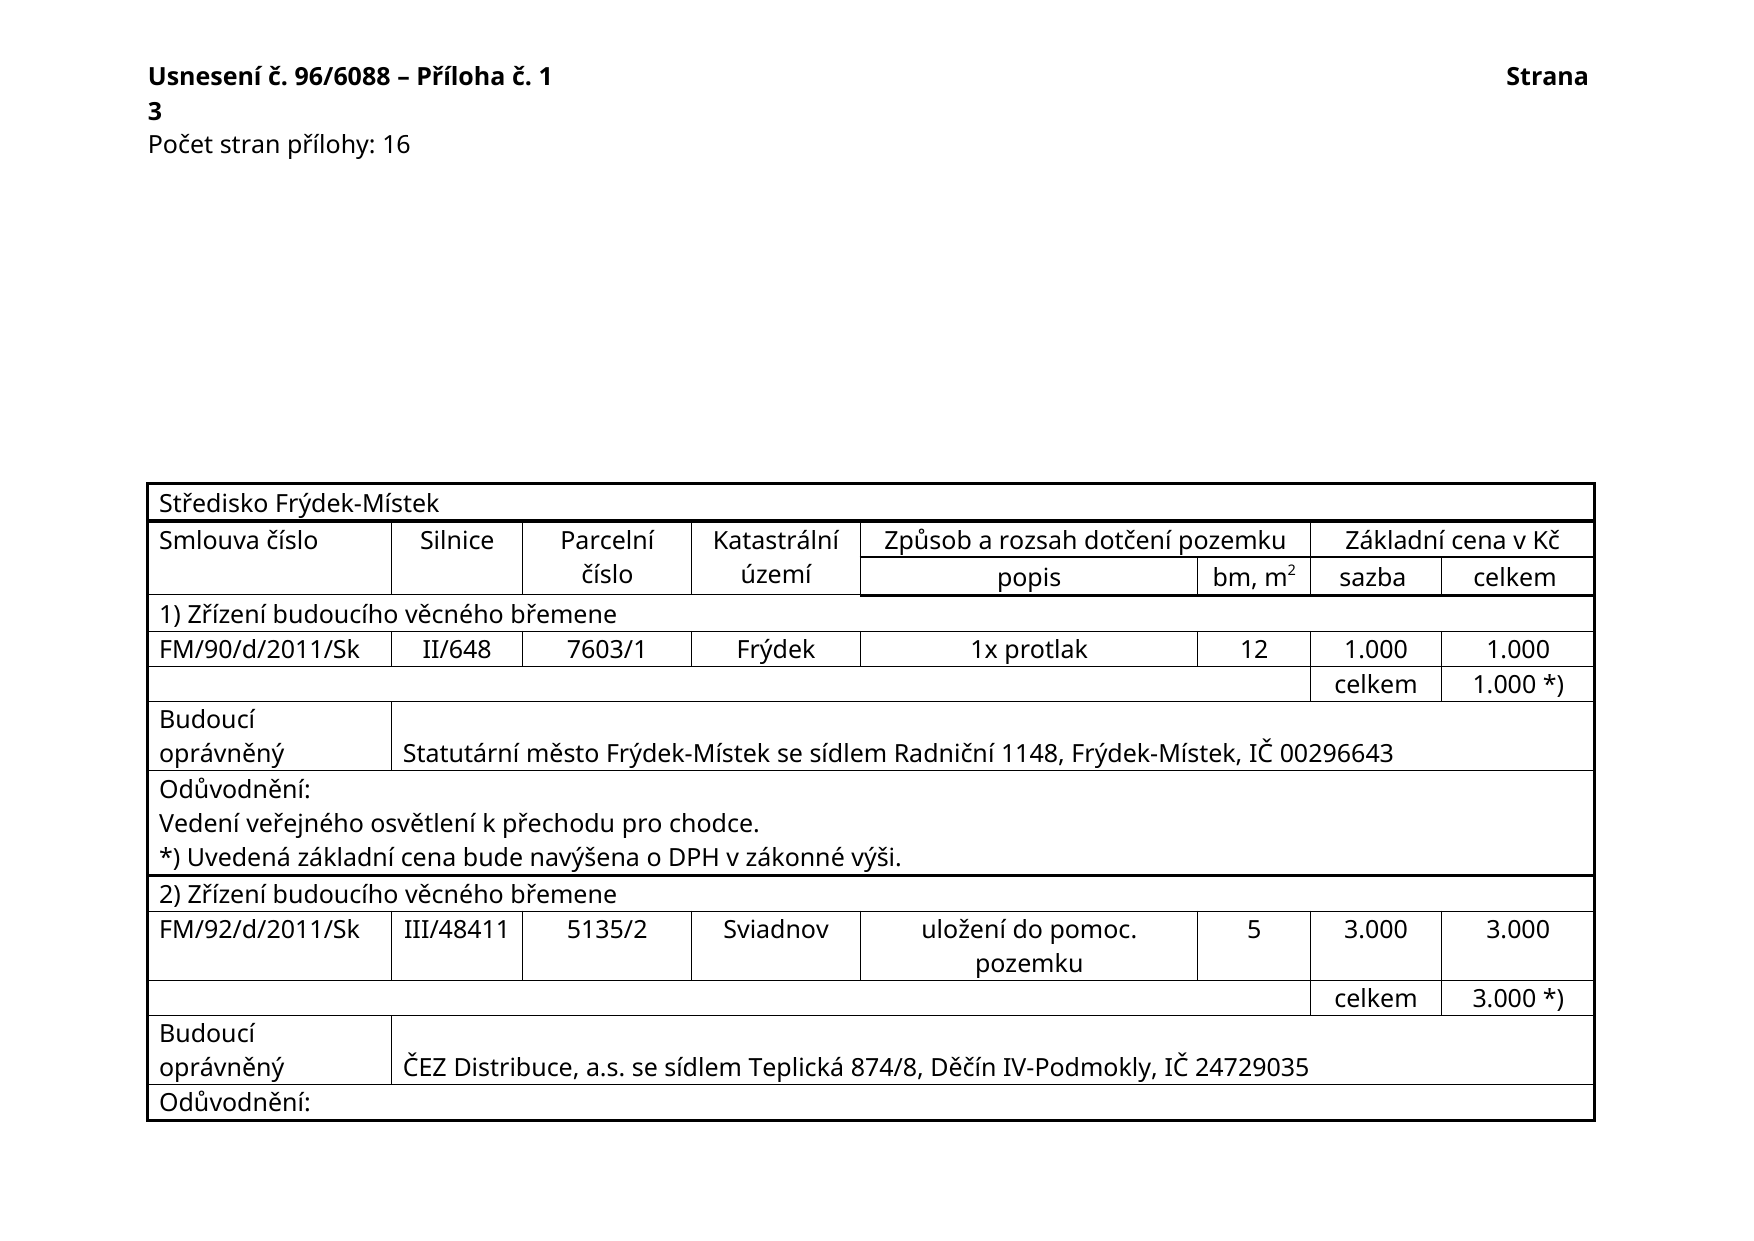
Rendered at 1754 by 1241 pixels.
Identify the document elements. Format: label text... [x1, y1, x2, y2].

table_cell ČEZ Distribuce, a.s. se sídlem Teplická 874/8, Děčín IV-Podmokly, IČ 24729035 [392, 1016, 1593, 1084]
table_cell Katastrální území [692, 523, 860, 594]
table_cell Základní cena v Kč [1311, 523, 1593, 556]
table_cell 7603/1 [523, 632, 691, 666]
table_cell Silnice [392, 523, 522, 594]
table_cell [149, 667, 1310, 701]
table_cell 1.000 [1311, 632, 1441, 666]
table_cell Frýdek [692, 632, 860, 666]
table_cell 1x protlak [861, 632, 1197, 666]
table_cell 3.000 [1442, 912, 1593, 980]
table_cell 3.000 *) [1442, 981, 1593, 1015]
table_cell celkem [1442, 558, 1593, 594]
table_cell Způsob a rozsah dotčení pozemku [861, 523, 1310, 556]
table_cell Budoucí oprávněný [149, 702, 391, 770]
table_cell III/48411 [392, 912, 522, 980]
table_cell Budoucí oprávněný [149, 1016, 391, 1084]
table_cell celkem [1311, 981, 1441, 1015]
table_cell Smlouva číslo [149, 523, 391, 594]
table_cell uložení do pomoc. pozemku [861, 912, 1197, 980]
table_cell popis [861, 558, 1197, 594]
table_cell 1.000 *) [1442, 667, 1593, 701]
table_cell 5 [1198, 912, 1310, 980]
table_cell II/648 [392, 632, 522, 666]
table_cell celkem [1311, 667, 1441, 701]
table_cell FM/92/d/2011/Sk [149, 912, 391, 980]
table_cell 12 [1198, 632, 1310, 666]
table_cell bm, m2 [1198, 558, 1310, 594]
table_cell sazba [1311, 558, 1441, 594]
table_cell 5135/2 [523, 912, 691, 980]
table_cell Odůvodnění: [149, 1085, 1593, 1119]
table_cell Parcelní číslo [523, 523, 691, 594]
table_cell 1.000 [1442, 632, 1593, 666]
table_cell 1) Zřízení budoucího věcného břemene [149, 595, 1593, 631]
table_cell 3.000 [1311, 912, 1441, 980]
table_cell FM/90/d/2011/Sk [149, 632, 391, 666]
table_cell Sviadnov [692, 912, 860, 980]
table_cell Odůvodnění: Vedení veřejného osvětlení k přechodu pro chodce. *) Uvedená základní cena bude navýšena o DPH v zákonné výši. [149, 771, 1593, 873]
table_header Středisko Frýdek-Místek [149, 485, 1593, 519]
table_cell [149, 981, 1310, 1015]
table_cell 2) Zřízení budoucího věcného břemene [149, 877, 1593, 911]
table_cell Statutární město Frýdek-Místek se sídlem Radniční 1148, Frýdek-Místek, IČ 00296643 [392, 702, 1593, 770]
